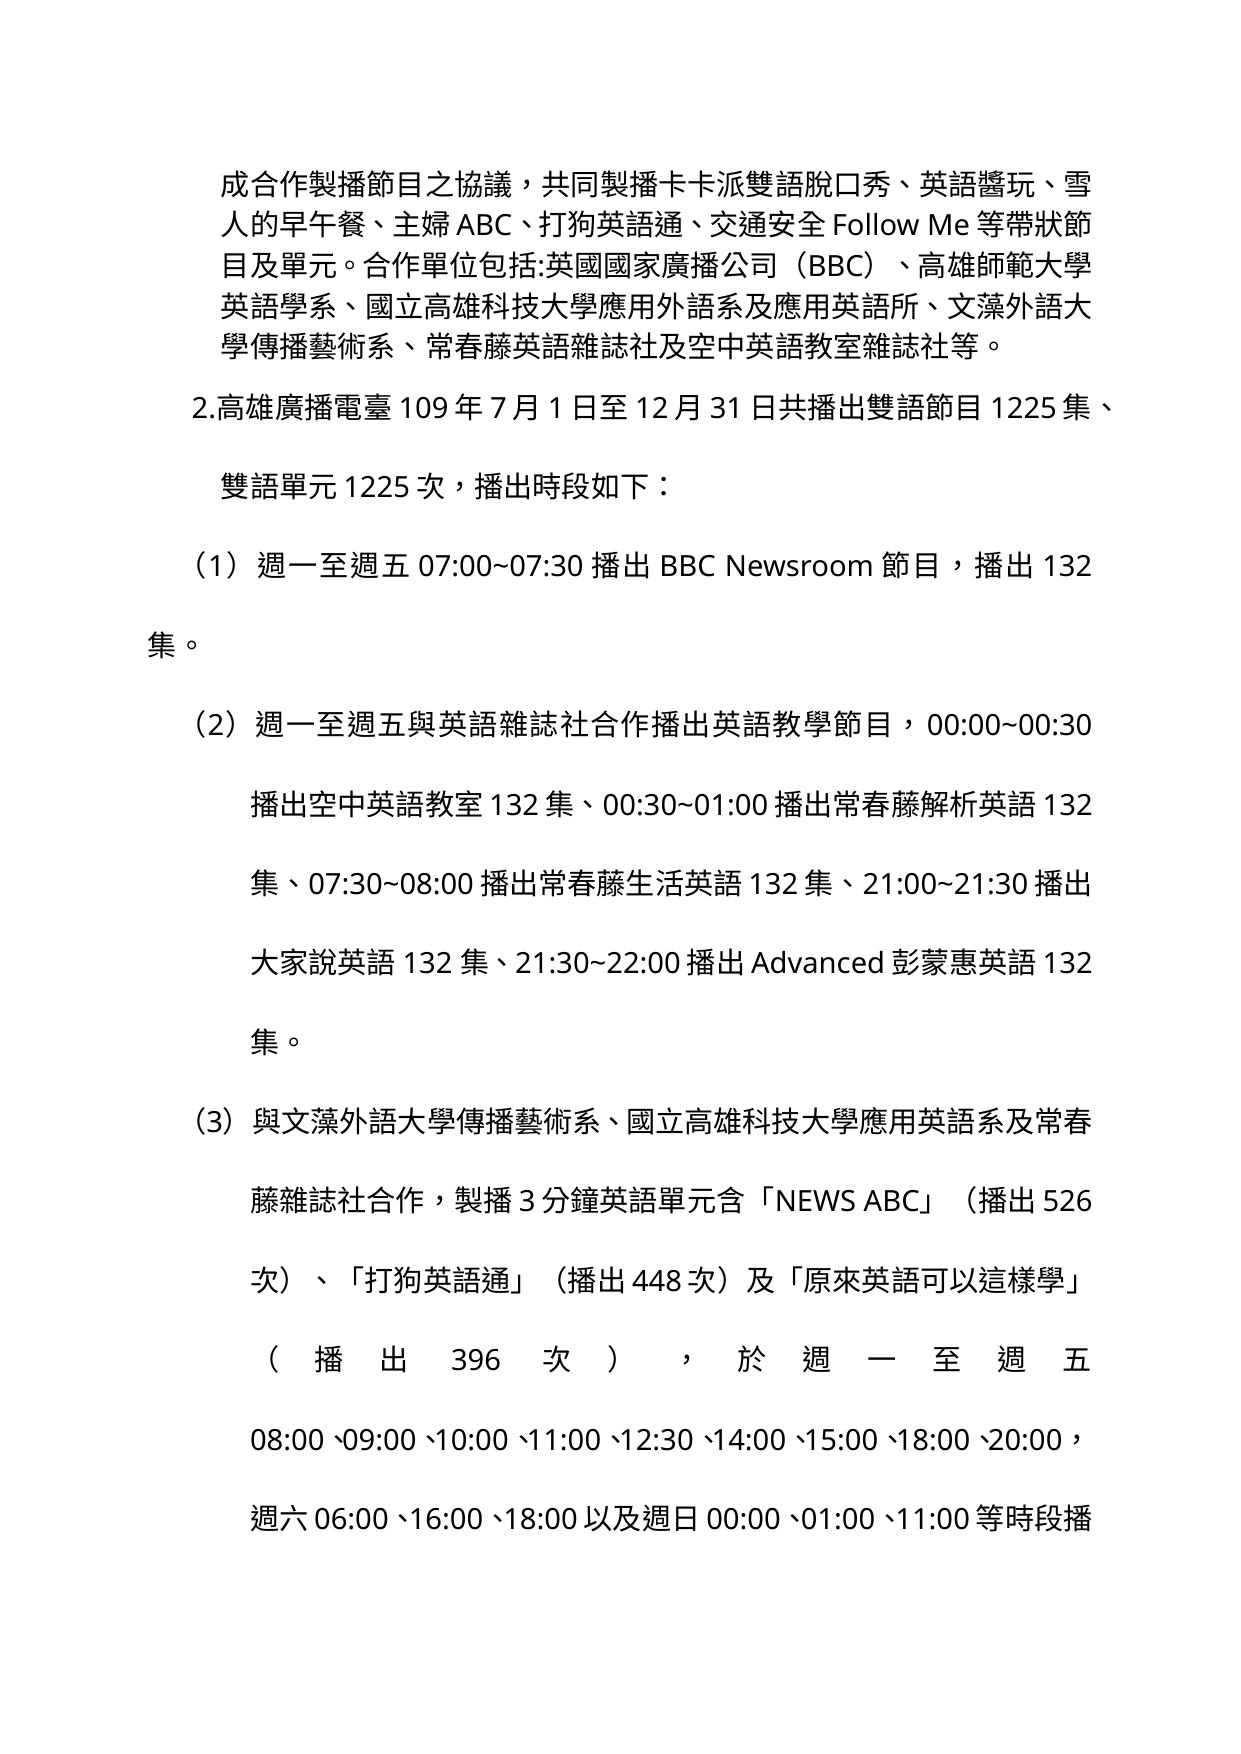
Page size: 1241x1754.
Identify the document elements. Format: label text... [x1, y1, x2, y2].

text （3）與文藻外語大學傳播藝術系、國立高雄科技大學應用英語系及常春藤雜誌社合作，製播3分鐘英語單元含「NEWS ABC」（播出526次）、「打狗英語通」（播出448次）及「原來英語可以這樣學」（播出396次），於週一至週五08:00、09:00、10:00、11:00、12:30、14:00、15:00、18:00、20:00，週六06:00、16:00、18:00以及週日00:00、01:00、11:00等時段播出。 [177, 1080, 1092, 1556]
text （1）週一至週五07:00~07:30播出BBC Newsroom節目，播出132集。 [148, 524, 1092, 683]
text （2）週一至週五與英語雜誌社合作播出英語教學節目，00:00~00:30播出空中英語教室132集、00:30~01:00播出常春藤解析英語132集、07:30~08:00播出常春藤生活英語132集、21:00~21:30播出大家說英語 132 集、21:30~22:00播出Advanced彭蒙惠英語132 集。 [177, 683, 1092, 1080]
text 成合作製播節目之協議，共同製播卡卡派雙語脫口秀、英語醬玩、雪人的早午餐、主婦ABC、打狗英語通、交通安全Follow Me等帶狀節目及單元。合作單位包括:英國國家廣播公司（BBC）、高雄師範大學英語學系、國立高雄科技大學應用外語系及應用英語所、文藻外語大學傳播藝術系、常春藤英語雜誌社及空中英語教室雜誌社等。 [191, 163, 1092, 366]
text 2.高雄廣播電臺109年7月1日至12月31日共播出雙語節目1225集、雙語單元1225次，播出時段如下： [191, 366, 1092, 524]
